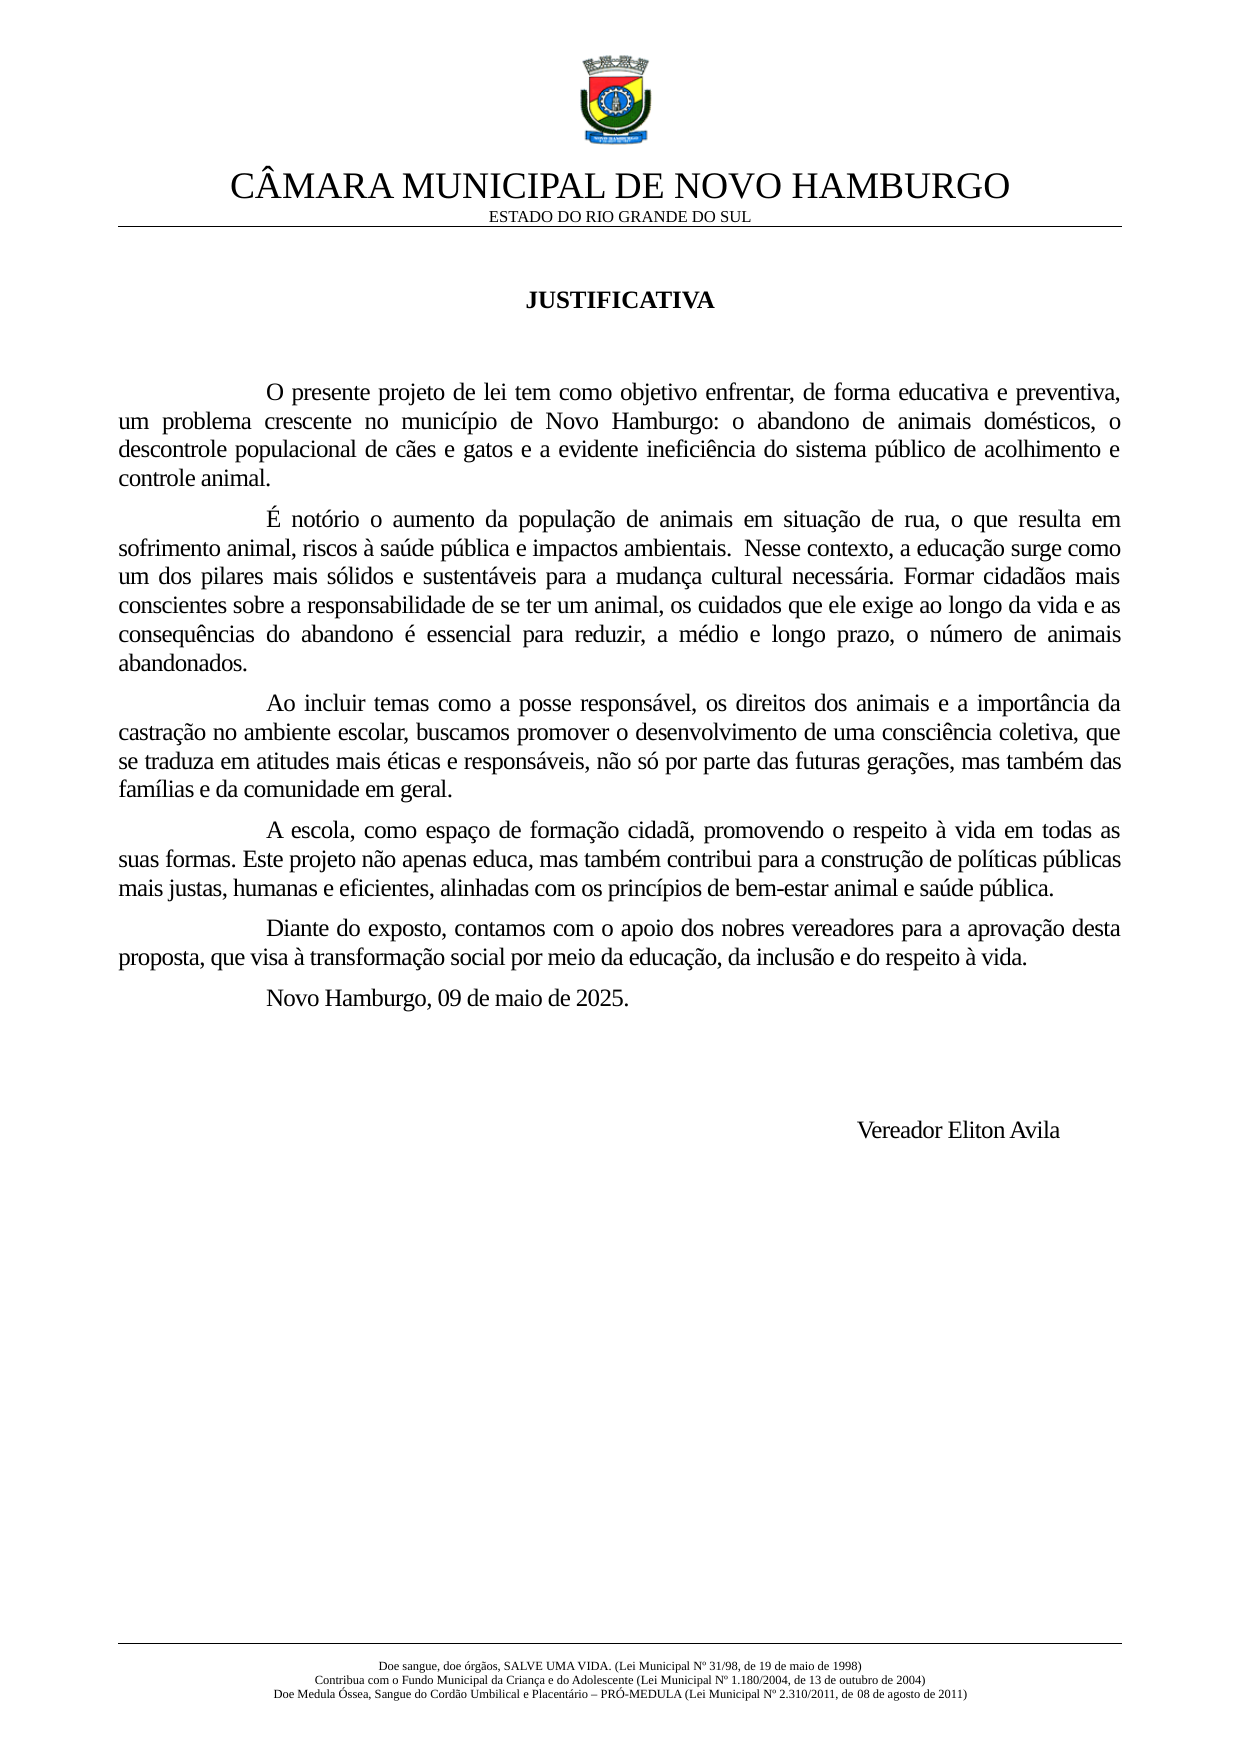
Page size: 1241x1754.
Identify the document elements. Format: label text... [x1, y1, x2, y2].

picture [574, 48, 655, 149]
text Vereador Eliton Avila [118, 1116, 1122, 1144]
text Ao incluir temas como a posse responsável, os direitos dos animais e a importância da castração no ambiente escolar, buscamos promover o desenvolvimento de uma consciência coletiva, que se traduza em atitudes mais éticas e responsáveis, não só por parte das futuras gerações, mas também das famílias e da comunidade em geral. [118, 688, 1122, 803]
text JUSTIFICATIVA [118, 285, 1122, 314]
text É notório o aumento da população de animais em situação de rua, o que resulta em sofrimento animal, riscos à saúde pública e impactos ambientais. Nesse contexto, a educação surge como um dos pilares mais sólidos e sustentáveis para a mudança cultural necessária. Formar cidadãos mais conscientes sobre a responsabilidade de se ter um animal, os cuidados que ele exige ao longo da vida e as consequências do abandono é essencial para reduzir, a médio e longo prazo, o número de animais abandonados. [118, 504, 1122, 676]
text A escola, como espaço de formação cidadã, promovendo o respeito à vida em todas as suas formas. Este projeto não apenas educa, mas também contribui para a construção de políticas públicas mais justas, humanas e eficientes, alinhadas com os princípios de bem-estar animal e saúde pública. [118, 815, 1122, 901]
text Novo Hamburgo, 09 de maio de 2025. [118, 983, 1122, 1011]
text Diante do exposto, contamos com o apoio dos nobres vereadores para a aprovação desta proposta, que visa à transformação social por meio da educação, da inclusão e do respeito à vida. [118, 913, 1122, 971]
text O presente projeto de lei tem como objetivo enfrentar, de forma educativa e preventiva, um problema crescente no município de Novo Hamburgo: o abandono de animais domésticos, o descontrole populacional de cães e gatos e a evidente ineficiência do sistema público de acolhimento e controle animal. [118, 377, 1122, 492]
